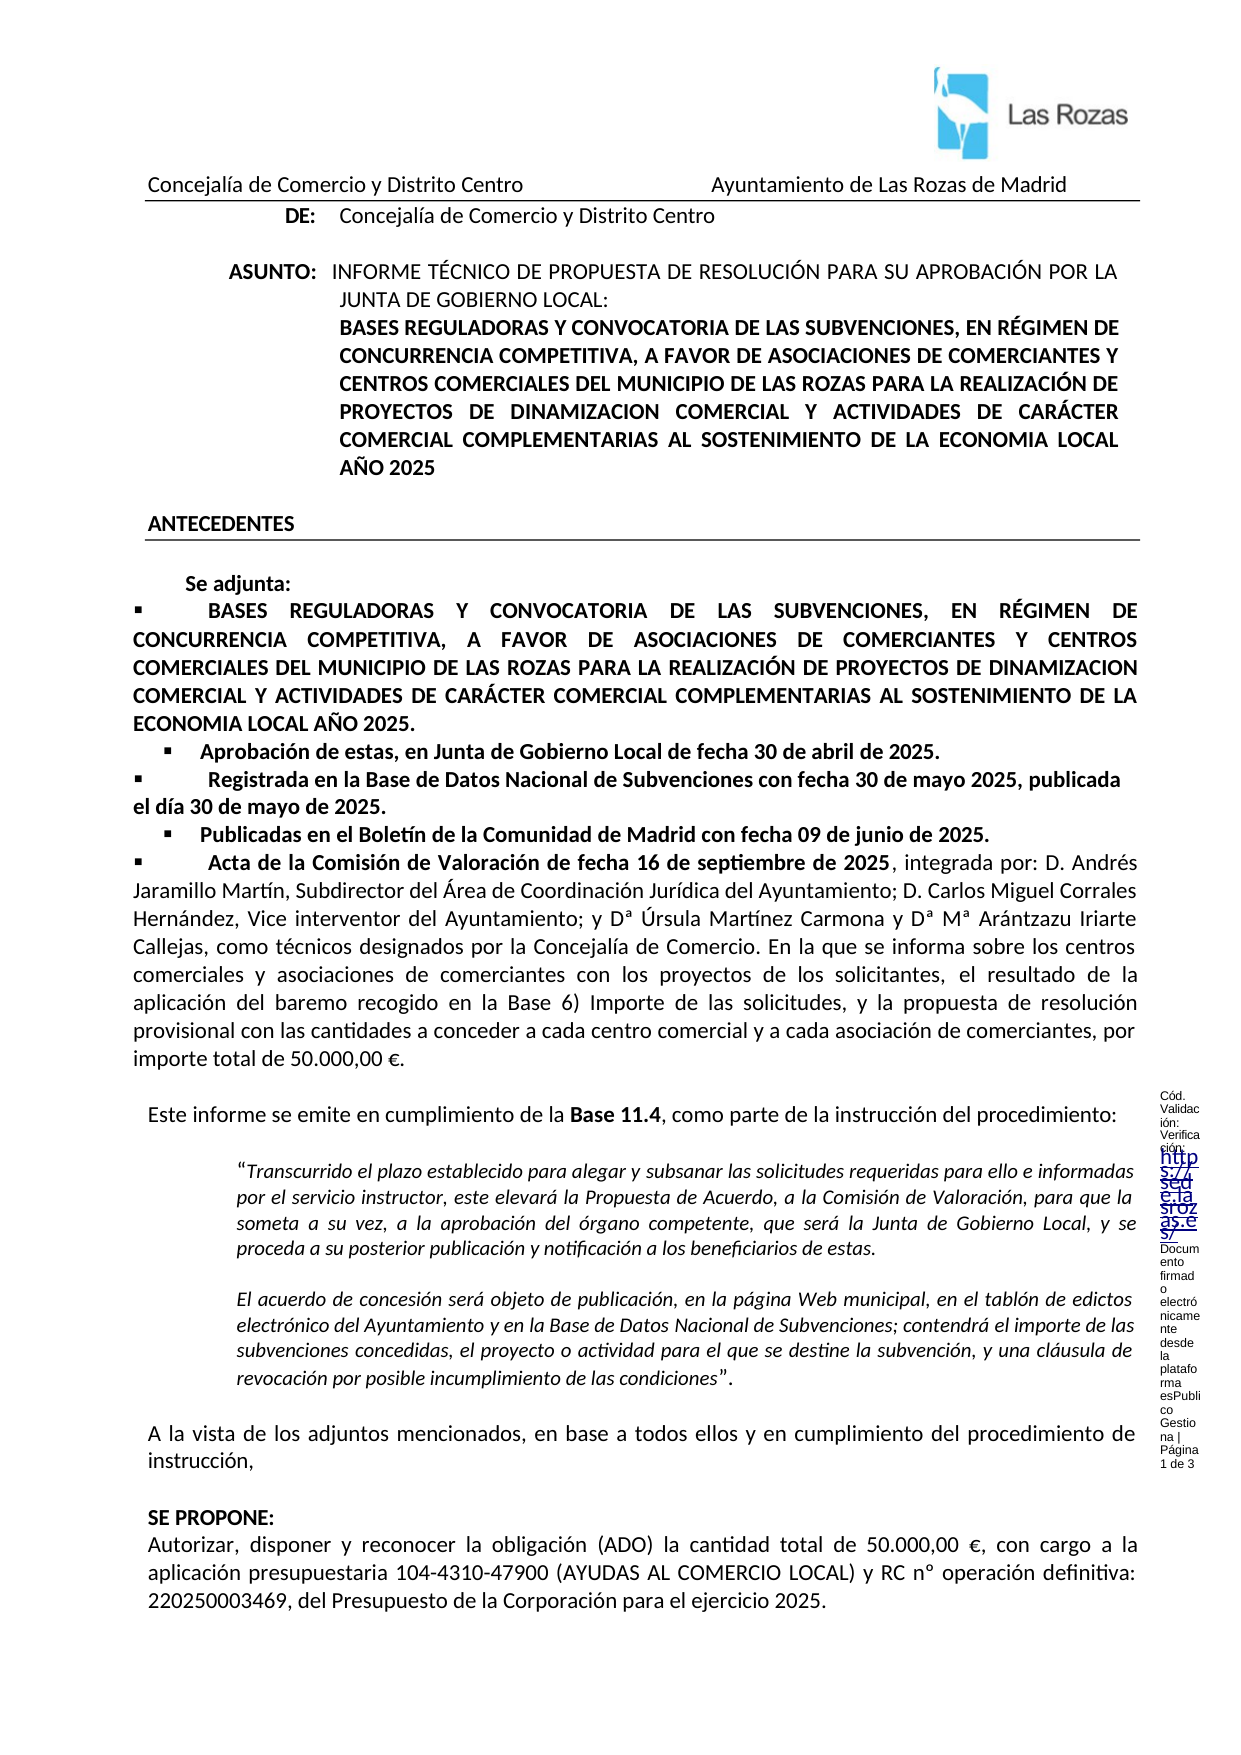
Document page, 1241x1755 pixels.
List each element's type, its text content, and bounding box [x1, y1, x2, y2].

text Autorizar, disponer y reconocer la obligación (ADO) la cantidad total de 50.000,00 €, con cargo a la aplicación presupuestaria 104-4310-47900 (AYUDAS AL COMERCIO LOCAL) y RC nº operación definitiva: 220250003469, del Presupuesto de la Corporación para el ejercicio 2025. [148, 1531, 1138, 1614]
list Registrada en la Base de Datos Nacional de Subvenciones con fecha 30 de mayo 2025, publicada el día 30 de mayo de 2025. [133, 765, 1138, 820]
text Concejalía de Comercio y Distrito Centro Ayuntamiento de Las Rozas de Madrid [148, 170, 1196, 198]
list Aprobación de estas, en Junta de Gobierno Local de fecha 30 de abril de 2025. [162, 737, 1196, 765]
text Verificación: https://sede.lasrozas.es/ [1160, 1130, 1201, 1242]
text DE: Concejalía de Comercio y Distrito Centro [285, 198, 1196, 229]
text A la vista de los adjuntos mencionados, en base a todos ellos y en cumplimiento del procedimiento de instrucción, [148, 1419, 1138, 1475]
list BASES REGULADORAS Y CONVOCATORIA DE LAS SUBVENCIONES, EN RÉGIMEN DE CONCURRENCIA COMPETITIVA, A FAVOR DE ASOCIACIONES DE COMERCIANTES Y CENTROS COMERCIALES DEL MUNICIPIO DE LAS ROZAS PARA LA REALIZACIÓN DE PROYECTOS DE DINAMIZACION COMERCIAL Y ACTIVIDADES DE CARÁCTER COMERCIAL COMPLEMENTARIAS AL SOSTENIMIENTO DE LA ECONOMIA LOCAL AÑO 2025. [133, 597, 1138, 737]
text Cód. Validación: [1160, 1089, 1201, 1130]
text Este informe se emite en cumplimiento de la Base 11.4, como parte de la instrucción del procedimiento: [148, 1101, 1158, 1128]
text “Transcurrido el plazo establecido para alegar y subsanar las solicitudes requeridas para ello e informadas por el servicio instructor, este elevará la Propuesta de Acuerdo, a la Comisión de Valoración, para que la someta a su vez, a la aprobación del órgano competente, que será la Junta de Gobierno Local, y se proceda a su posterior publicación y notificación a los beneficiarios de estas. [236, 1157, 1137, 1261]
subtitle BASES REGULADORAS Y CONVOCATORIA DE LAS SUBVENCIONES, EN RÉGIMEN DE CONCURRENCIA COMPETITIVA, A FAVOR DE ASOCIACIONES DE COMERCIANTES Y CENTROS COMERCIALES DEL MUNICIPIO DE LAS ROZAS PARA LA REALIZACIÓN DE PROYECTOS DE DINAMIZACION COMERCIAL Y ACTIVIDADES DE CARÁCTER COMERCIAL COMPLEMENTARIAS AL SOSTENIMIENTO DE LA ECONOMIA LOCAL AÑO 2025 [339, 313, 1119, 482]
list Acta de la Comisión de Valoración de fecha 16 de septiembre de 2025, integrada por: D. Andrés Jaramillo Martín, Subdirector del Área de Coordinación Jurídica del Ayuntamiento; D. Carlos Miguel Corrales Hernández, Vice interventor del Ayuntamiento; y Dª Úrsula Martínez Carmona y Dª Mª Arántzazu Iriarte Callejas, como técnicos designados por la Concejalía de Comercio. En la que se informa sobre los centros comerciales y asociaciones de comerciantes con los proyectos de los solicitantes, el resultado de la aplicación del baremo recogido en la Base 6) Importe de las solicitudes, y la propuesta de resolución provisional con las cantidades a conceder a cada centro comercial y a cada asociación de comerciantes, por importe total de 50.000,00 €. [133, 848, 1138, 1072]
text Documento firmado electrónicamente desde la plataforma esPublico Gestiona | Página 1 de 3 [1160, 1242, 1201, 1471]
text ASUNTO: INFORME TÉCNICO DE PROPUESTA DE RESOLUCIÓN PARA SU APROBACIÓN POR LA JUNTA DE GOBIERNO LOCAL: [229, 257, 1119, 313]
subtitle ANTECEDENTES [148, 509, 1196, 537]
text Se adjunta: [185, 569, 1196, 597]
subtitle SE PROPONE: [148, 1503, 1158, 1531]
text El acuerdo de concesión será objeto de publicación, en la página Web municipal, en el tablón de edictos electrónico del Ayuntamiento y en la Base de Datos Nacional de Subvenciones; contendrá el importe de las subvenciones concedidas, el proyecto o actividad para el que se destine la subvención, y una cláusula de revocación por posible incumplimiento de las condiciones”. [236, 1287, 1137, 1391]
list Publicadas en el Boletín de la Comunidad de Madrid con fecha 09 de junio de 2025. [162, 820, 1196, 848]
